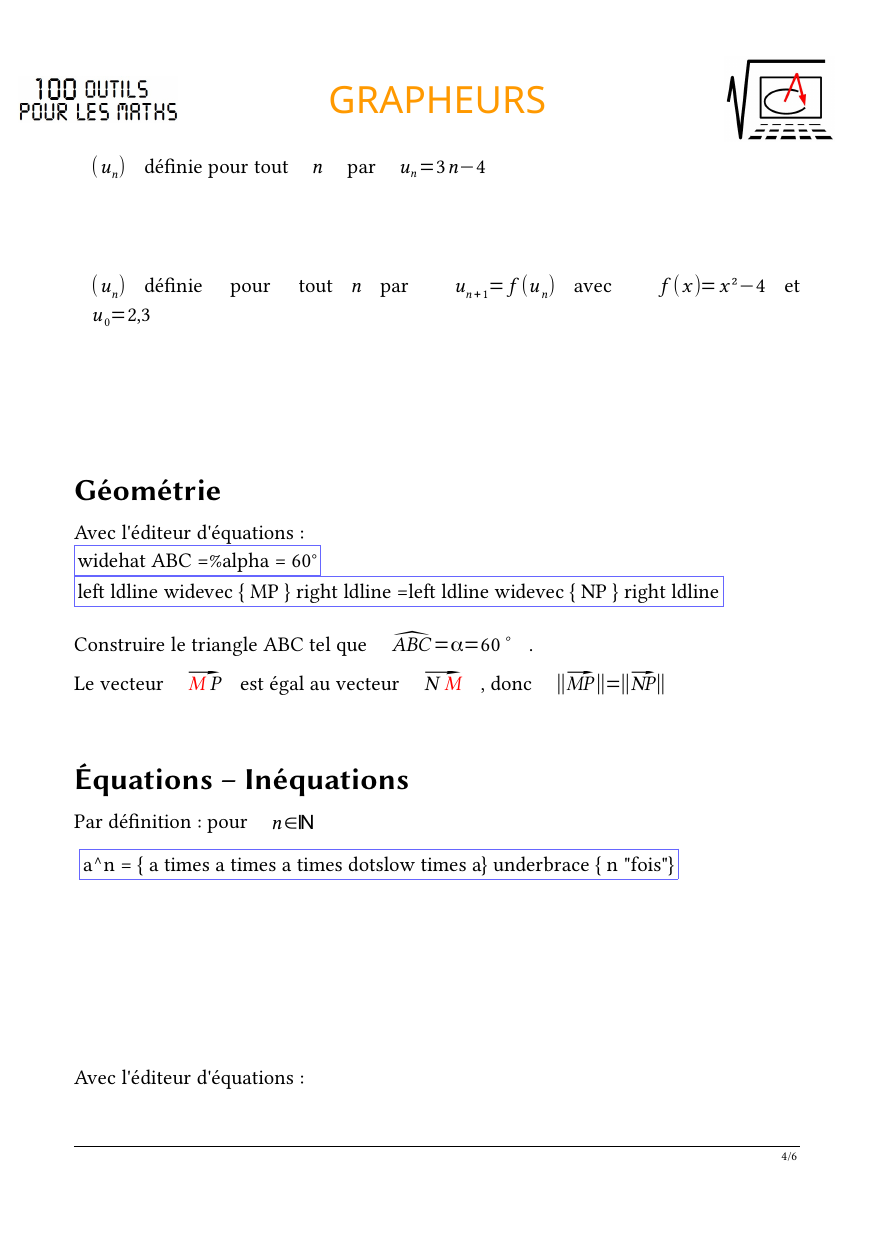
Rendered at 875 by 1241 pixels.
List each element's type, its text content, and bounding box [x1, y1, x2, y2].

picture [17, 76, 179, 123]
text définie pour tout par [74, 154, 800, 181]
text widehat ABC =%alpha = 60° [75, 546, 320, 575]
text [679, 848, 800, 879]
picture [723, 56, 835, 142]
text Avec l'éditeur d'équations : [74, 1066, 800, 1089]
text Avec l'éditeur d'équations : [74, 521, 800, 545]
text Par définition : pour [74, 809, 800, 834]
text left ldline widevec { MP } right ldline =left ldline widevec { NP } right ldline [75, 577, 723, 606]
text [724, 576, 800, 606]
subtitle Géométrie [74, 473, 800, 508]
text définie pour toutpar avec et [74, 274, 800, 329]
text [321, 545, 800, 576]
text Construire le triangle ABC tel que . [74, 630, 800, 656]
text a^n = { a times a times a times dotslow times a} underbrace { n "fois"} [74, 848, 678, 879]
subtitle Équations – Inéquations [74, 762, 800, 797]
text Le vecteur est égal au vecteur , donc [74, 671, 800, 696]
